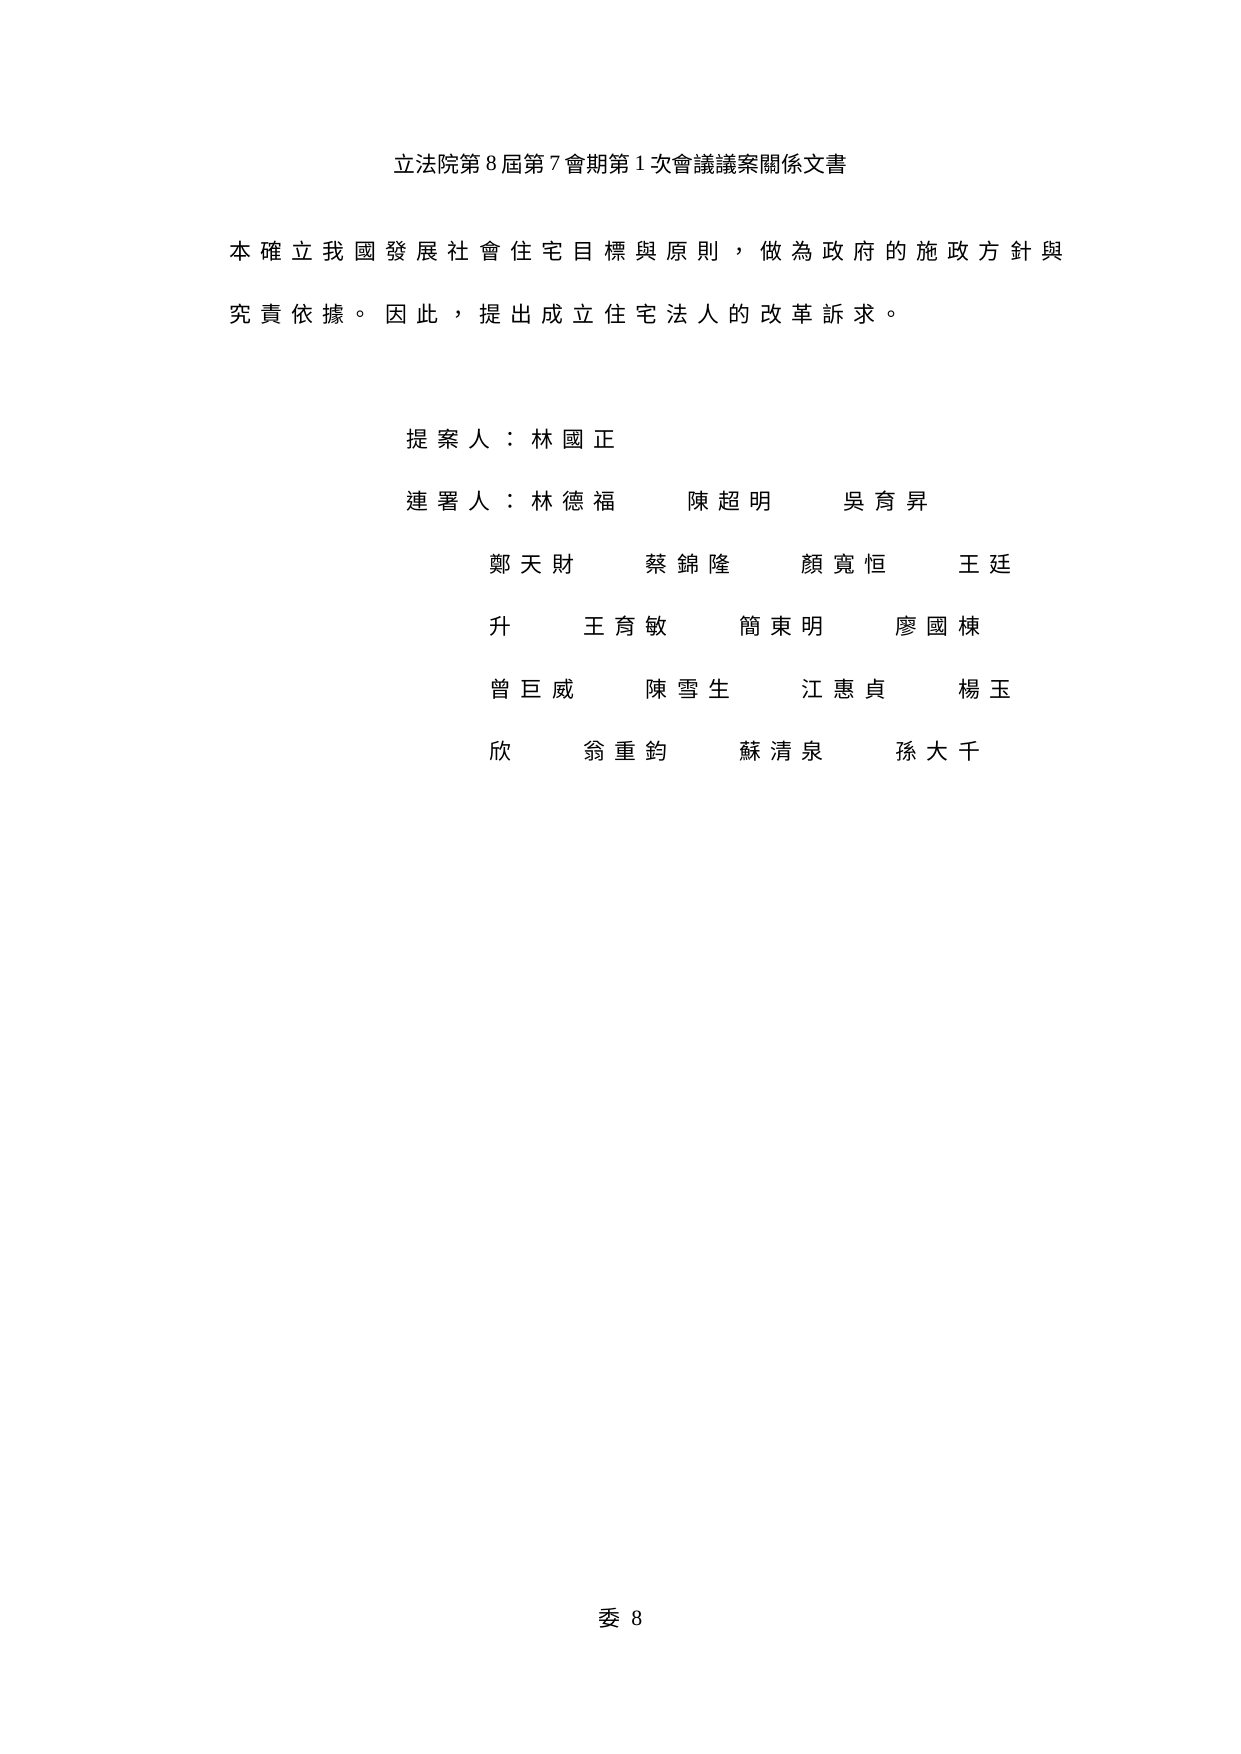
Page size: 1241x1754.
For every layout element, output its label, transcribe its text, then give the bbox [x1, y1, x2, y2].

text 連署人：林德福 陳超明 吳育昇 鄭天財 蔡錦隆 顏寬恒 王廷升 王育敏 簡東明 廖國棟 曾巨威 陳雪生 江惠貞 楊玉欣 翁重鈞 蘇清泉 孫大千 [393, 469, 1023, 781]
text 提案人：林國正 [393, 406, 1023, 469]
text 本確立我國發展社會住宅目標與原則，做為政府的施政方針與究責依據。因此，提出成立住宅法人的改革訴求。 [151, 219, 1089, 344]
